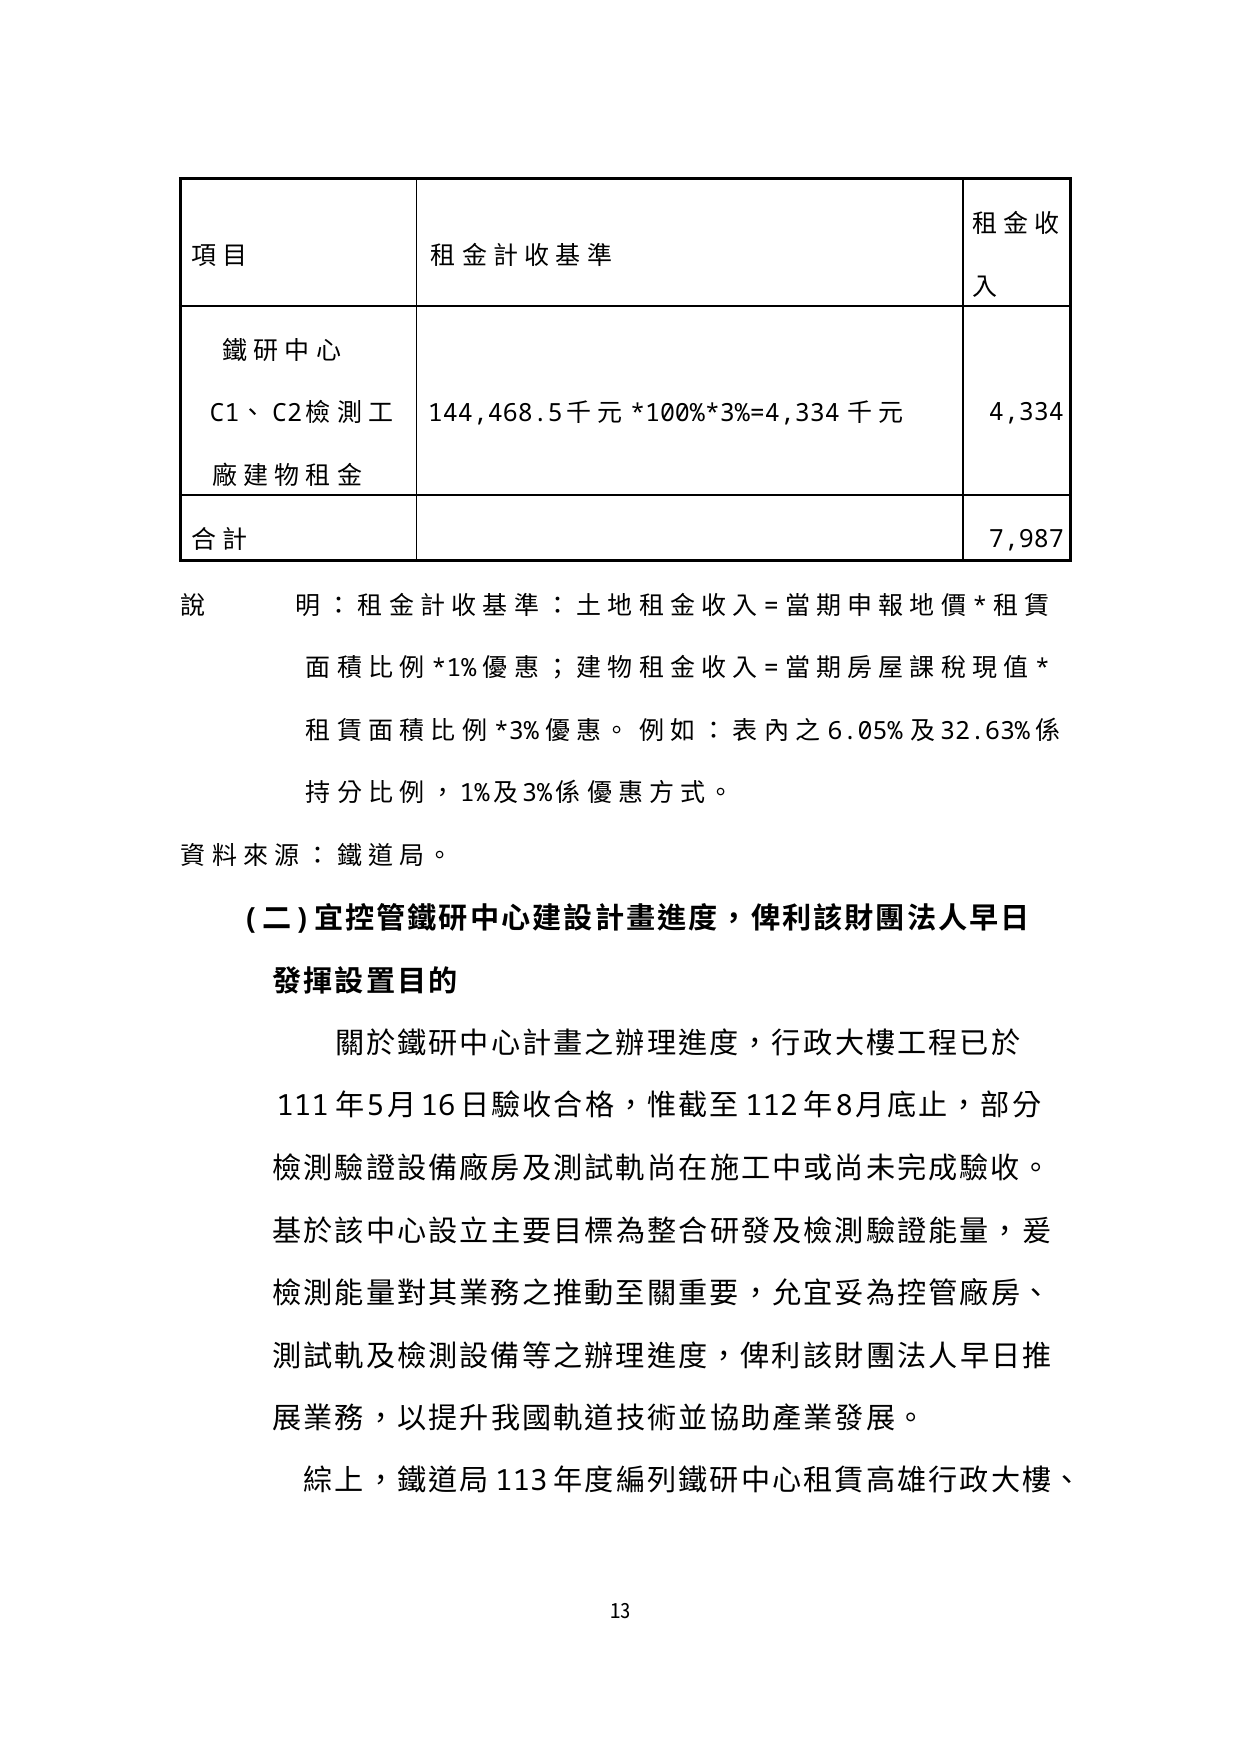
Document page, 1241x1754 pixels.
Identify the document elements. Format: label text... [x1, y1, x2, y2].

table_cell 4,334 [964, 307, 1069, 494]
table_cell 合計 [182, 496, 416, 558]
table_header 項目 [182, 180, 416, 305]
text 關於鐵研中心計畫之辦理進度，行政大樓工程已於111年5月16日驗收合格，惟截至112年8月底止，部分檢測驗證設備廠房及測試軌尚在施工中或尚未完成驗收。基於該中心設立主要目標為整合研發及檢測驗證能量，爰檢測能量對其業務之推動至關重要，允宜妥為控管廠房、測試軌及檢測設備等之辦理進度，俾利該財團法人早日推展業務，以提升我國軌道技術並協助產業發展。 [266, 999, 1063, 1437]
table_cell 7,987 [964, 496, 1069, 558]
text 說 明：租金計收基準：土地租金收入=當期申報地價*租賃面積比例*1%優惠；建物租金收入=當期房屋課稅現值*租賃面積比例*3%優惠。例如：表內之6.05%及32.63%係持分比例，1%及3%係優惠方式。 [174, 562, 1063, 812]
table_header 租金計收基準 [417, 180, 962, 305]
table_cell [417, 496, 962, 558]
table_cell 鐵研中心C1、C2檢測工廠建物租金 [182, 307, 416, 494]
text (二)宜控管鐵研中心建設計畫進度，俾利該財團法人早日發揮設置目的 [236, 874, 1033, 999]
text 綜上，鐵道局113年度編列鐵研中心租賃高雄行政大樓、檢測工廠及監控站等房地之出租收入及應繳納之稅費，惟鐵研中心計畫之部分檢測驗證設備廠房及測試軌等尚未完工或驗收，鐵道局仍宜加強控管鐵研中心計畫之辦理進度，俾利該財團法人業務之推展。 [236, 1437, 1063, 1499]
table_header 租金收入 [964, 180, 1069, 305]
text 資料來源：鐵道局。 [174, 812, 1063, 874]
table_cell 144,468.5千元*100%*3%=4,334千元 [417, 307, 962, 494]
